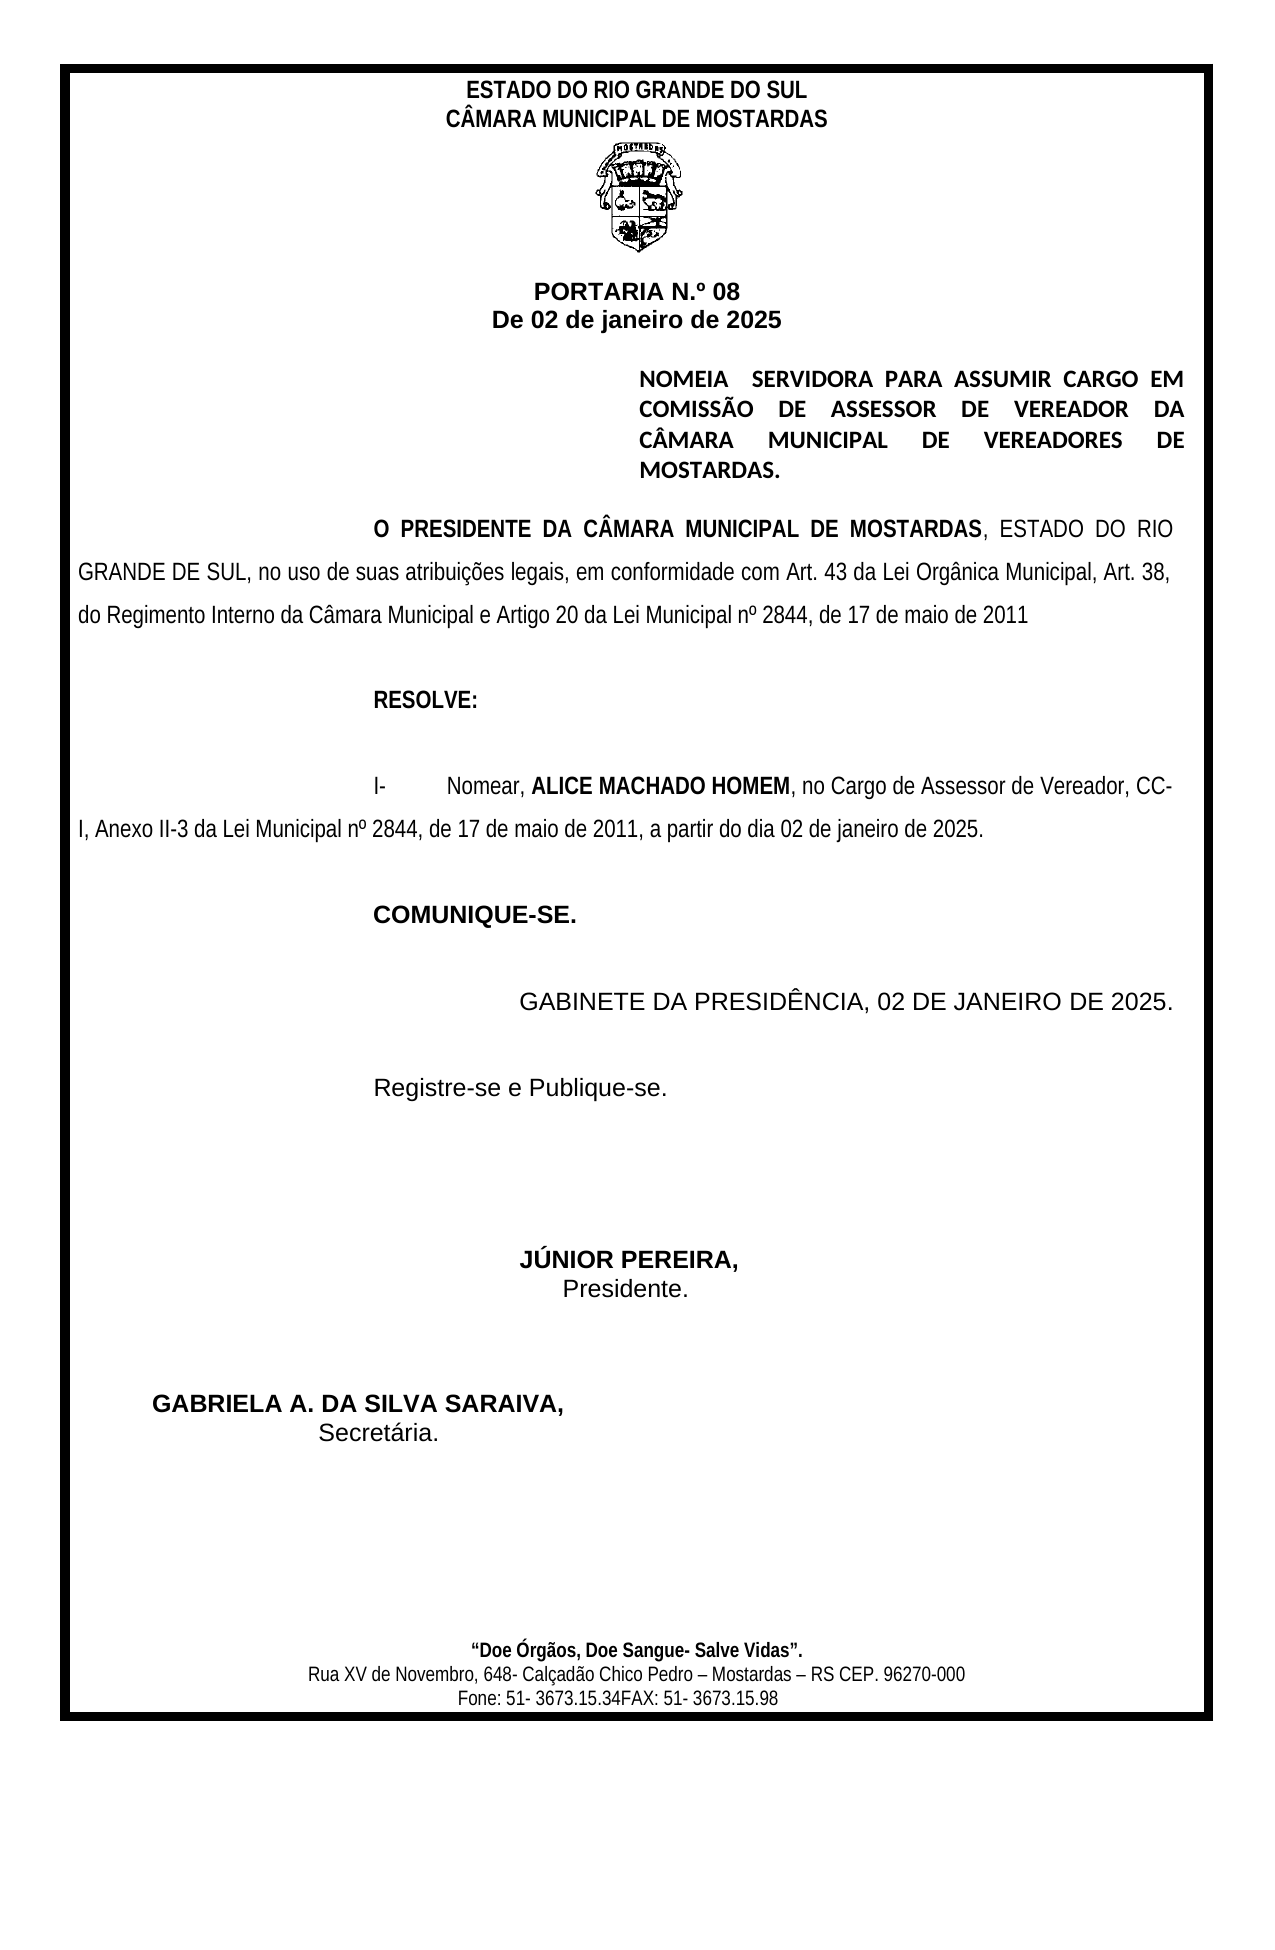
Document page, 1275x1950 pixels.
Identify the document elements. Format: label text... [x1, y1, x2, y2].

text GABINETE DA PRESIDÊNCIA, 02 DE JANEIRO DE 2025. [78, 986, 1173, 1015]
text JÚNIOR PEREIRA, [78, 1245, 1173, 1274]
text De 02 de janeiro de 2025 [78, 306, 1196, 334]
text O PRESIDENTE DA CÂMARA MUNICIPAL DE MOSTARDAS, ESTADO DO RIO GRANDE DE SUL, no uso de suas atribuições legais, em conformidade com Art. 43 da Lei Orgânica Municipal, Art. 38, do Regimento Interno da Câmara Municipal e Artigo 20 da Lei Municipal nº 2844, de 17 de maio de 2011 [78, 514, 1173, 628]
text COMUNIQUE-SE. [299, 900, 1173, 929]
text GABRIELA A. DA SILVA SARAIVA, [152, 1389, 1173, 1418]
text I- Nomear, ALICE MACHADO HOMEM, no Cargo de Assessor de Vereador, CC-I, Anexo II-3 da Lei Municipal nº 2844, de 17 de maio de 2011, a partir do dia 02 de janeiro de 2025. [78, 771, 1173, 843]
text Presidente. [78, 1274, 1173, 1303]
text Secretária. [152, 1418, 1173, 1446]
text PORTARIA N.º 08 [78, 187, 1196, 306]
picture [584, 134, 692, 187]
text Registre-se e Publique-se. [152, 1073, 1173, 1101]
text RESOLVE: [152, 685, 1173, 714]
text NOMEIA SERVIDORA PARA ASSUMIR CARGO EM COMISSÃO DE ASSESSOR DE VEREADOR DA CÂMARA MUNICIPAL DE VEREADORES DE MOSTARDAS. [639, 363, 1185, 485]
